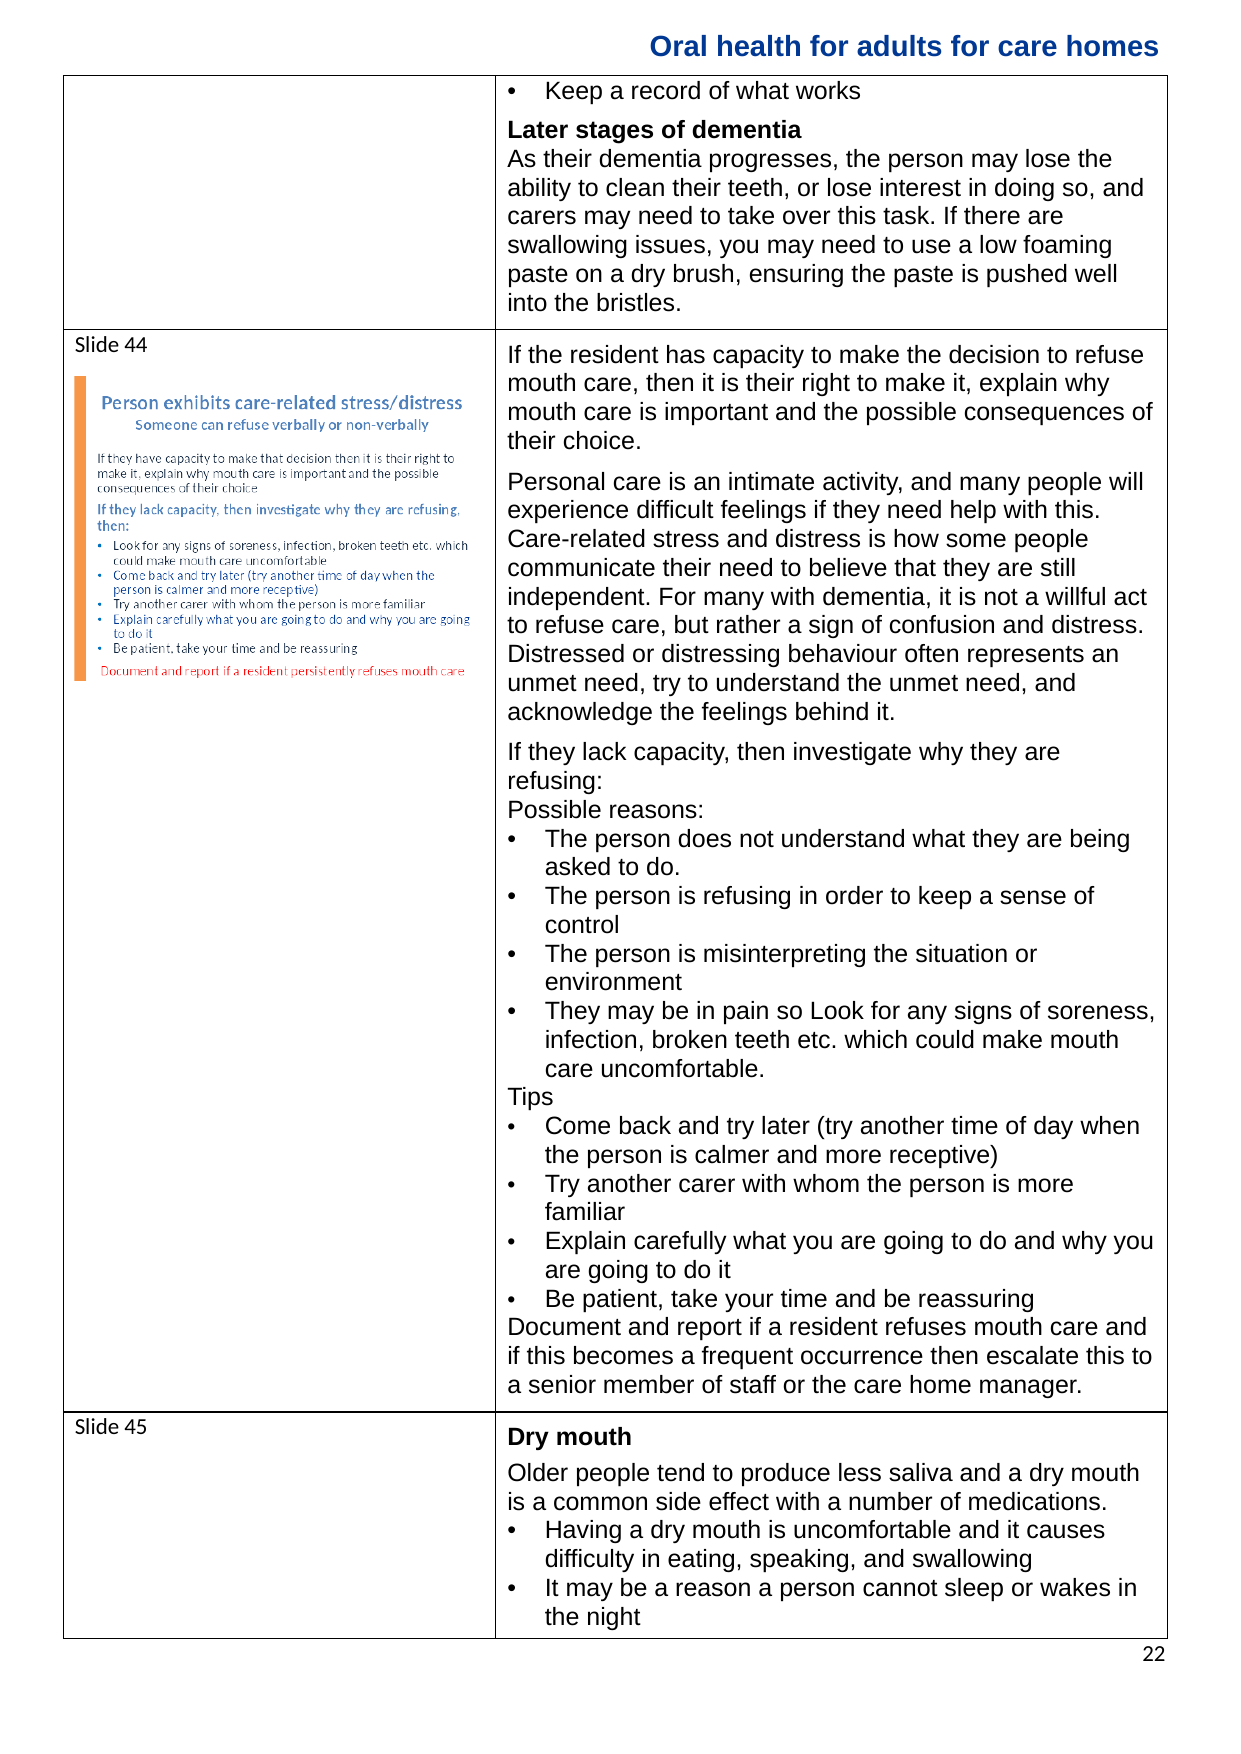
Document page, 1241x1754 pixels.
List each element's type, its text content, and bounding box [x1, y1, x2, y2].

table_cell If the resident has capacity to make the decision to refuse mouth care, then it is their right to make it, explain why mouth care is important and the possible consequences of their choice. Personal care is an intimate activity, and many people will experience difficult feelings if they need help with this. Care-related stress and distress is how some people communicate their need to believe that they are still independent. For many with dementia, it is not a willful act to refuse care, but rather a sign of confusion and distress. Distressed or distressing behaviour often represents an unmet need, try to understand the unmet need, and acknowledge the feelings behind it. If they lack capacity, then investigate why they are refusing: Possible reasons: The person does not understand what they are being asked to do. The person is refusing in order to keep a sense of control The person is misinterpreting the situation or environment They may be in pain so Look for any signs of soreness, infection, broken teeth etc. which could make mouth care uncomfortable. Tips Come back and try later (try another time of day when the person is calmer and more receptive) Try another carer with whom the person is more familiar Explain carefully what you are going to do and why you are going to do it Be patient, take your time and be reassuring Document and report if a resident refuses mouth care and if this becomes a frequent occurrence then escalate this to a senior member of staff or the care home manager. [496, 330, 1167, 1411]
table_cell [64, 76, 495, 329]
table_cell Residents with Dementia may not be able to tell you if they are in pain, so a reluctance to have their mouth cleaned may mean that there is an area that feels sore. Guide or prompt them and break tasks down into easily manageable steps. If it’s not possible to clean the whole mouth then clean a section of the mouth at a time and repeat mouth care through the day until the whole mouth has been cleaned. If they don’t seem to be coping reduce any demands on them, pause and reassess if you can continue People with dementia have good days and bad days so try to find out the individual's best time of day for mouth care. Communication strategies are vital: Remain positive. Be caring, calm and friendly, and smile. Use eye contact and encourage them to look at you. Talk clearly, at the resident’s pace giving the resident your full attention while they speak, use reassuring and appropriate body contact and gentle touch. In early dementia, the resident will usually still be able to clean their own teeth, but they may need to be reminded to do this and given the toothbrush and toothpaste. If necessary show them what to do and support them to maintain their independence As their dementia progresses, the resident may lose the ability to clean their teeth, or lose interest in doing so, and carers may need to take over this task. Some useful tip for mouth care Cover the mirror (as an individual with dementia can be alarmed by their own reflection) If possible clean teeth in the bathroom (the visual reminder helps them to know it is time to brush their teeth) Show pictures of someone cleaning their teeth Try giving them the toothbrush with paste on and show them what to do. If they do not brush, then gently use the hand over hand technique and guide the brushing (this helps the individual feel more in control and retains their independence) Break the task down, clean a small section of the mouth at a time and then repeat mouth care through the day until the whole mouth has been cleaned. Keep explaining and reassuring Keep a record of what works Later stages of dementia As their dementia progresses, the person may lose the ability to clean their teeth, or lose interest in doing so, and carers may need to take over this task. If there are swallowing issues, you may need to use a low foaming paste on a dry brush, ensuring the paste is pushed well into the bristles. [496, 76, 1167, 329]
table_cell Dry mouth Older people tend to produce less saliva and a dry mouth is a common side effect with a number of medications. Having a dry mouth is uncomfortable and it causes difficulty in eating, speaking, and swallowing It may be a reason a person cannot sleep or wakes in the night The lack of saliva increases the risk of tooth decay and may make it difficult to wear dentures. The main causes of a dry mouth are: Dehydration – for example, from not drinking enough, sweating a lot or being ill Medicines – check the leaflet or search for the medicine online to see if dry mouth is a side effect Breathing through the mouth at night – this can happen if the nose is blocked or the person sleeps with an open mouth Anxiety Cancer treatment (radiotherapy or chemotherapy) Sometimes a dry mouth that does not go away may be caused by a condition like diabetes or Sjögren's syndrome. Tips for mouth care when the mouth is dry Encourage the resident to take regular sips of water Use saliva substitutes/ oral gels. There are a number of products designed to provide moisture and comfort, usually in the form of gels or sprays and a dentist or pharmacist can give advice on these. Good quality olive oil can also be used to lubricate the mouth and lips. Increase frequency of mouth care to keep the mouth comfortable. It is important to use products containing fluoride When dry, the mouth becomes very sensitive so always choose products that are mild and not strong tasting. Maintain good oral hygiene and review the mouth regularly. In addition: Try to avoid sugary food and drinks or those containing acid. Cut down on things that dry the mouth, such as alcohol, caffeine, and cigarettes. Use an air humidifier. Reassess regularly and consider seeking professional advice. Pay attention to keeping the tongue clean. In a dry mouth the tongue can become fissured and sore. If dentures are difficult to wear, smear saliva replacement gel on the inner surface of the denture. [496, 1413, 1167, 1638]
table_cell Slide 45 [64, 1413, 495, 1638]
table_cell Slide 44 [64, 330, 495, 1411]
